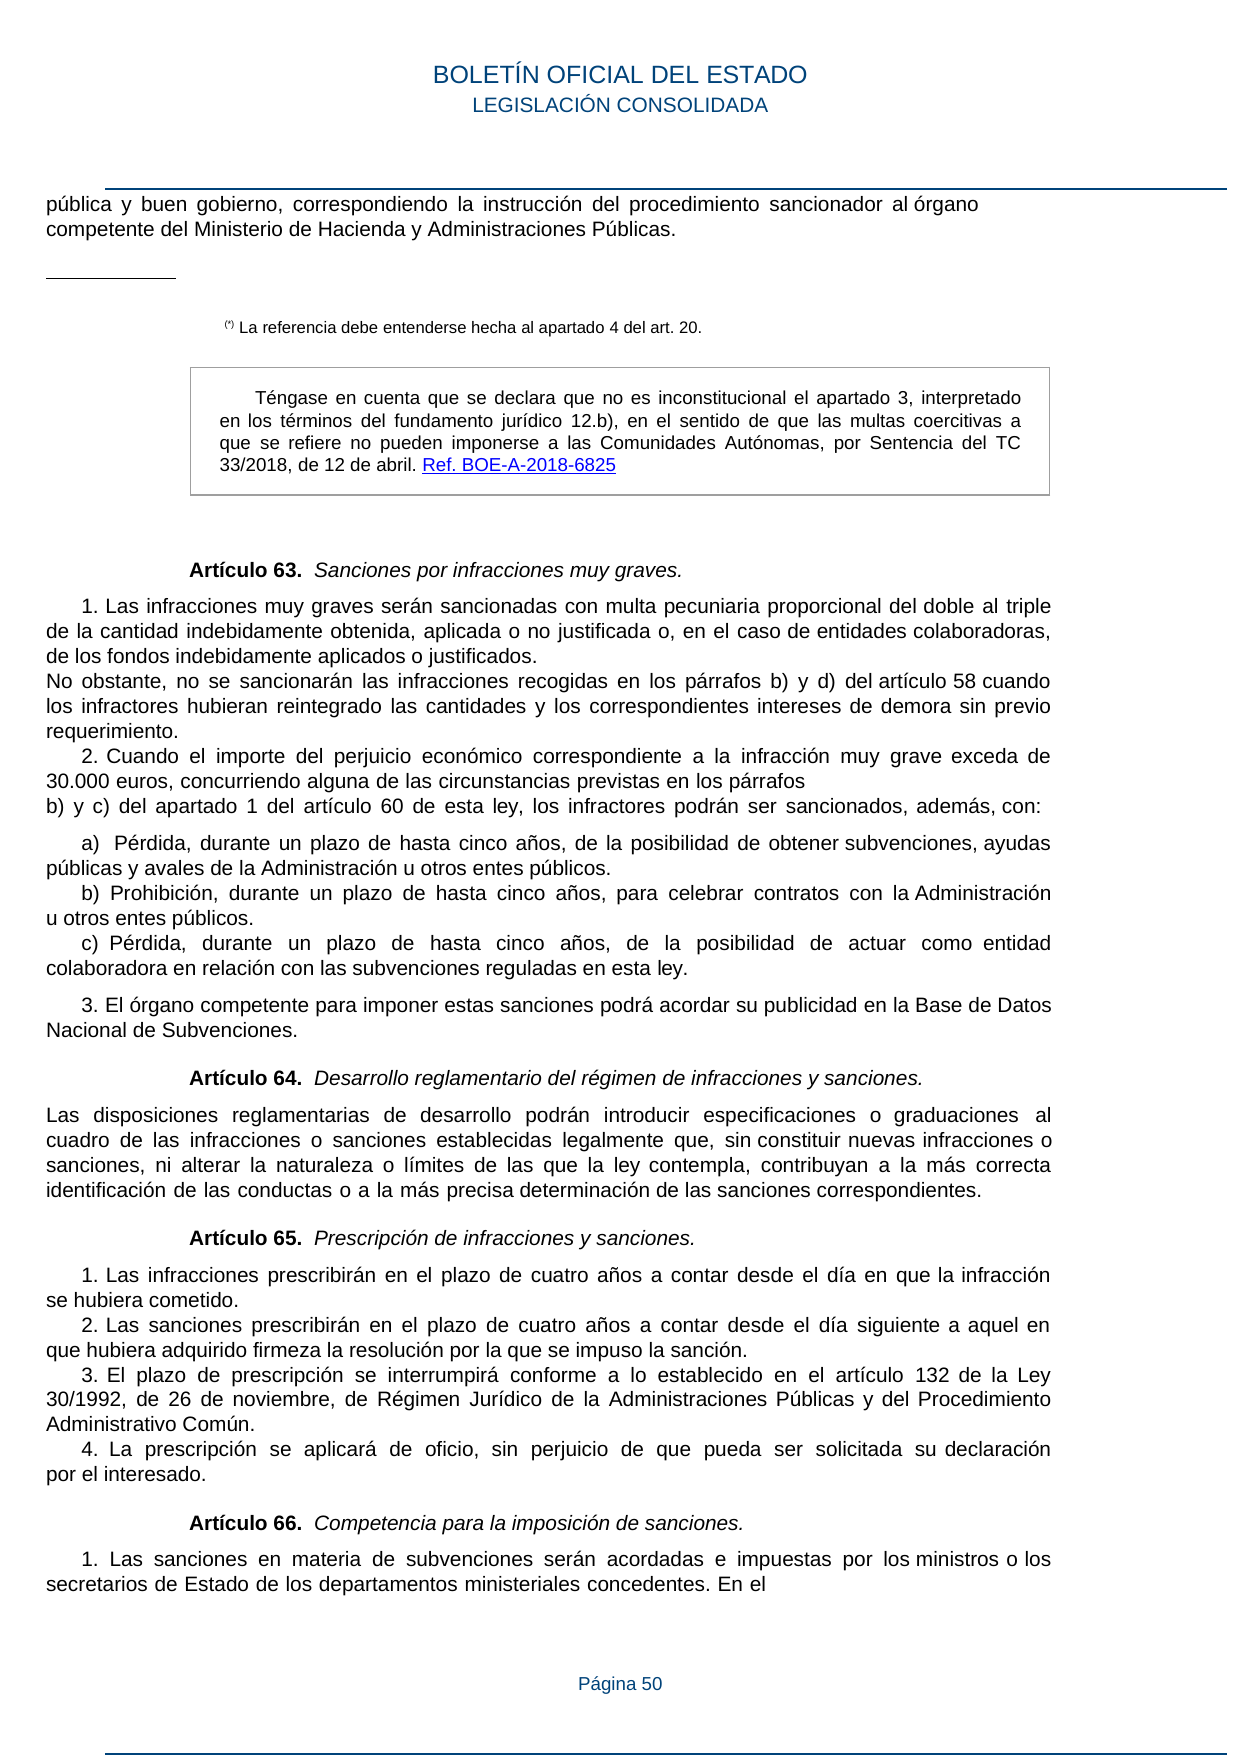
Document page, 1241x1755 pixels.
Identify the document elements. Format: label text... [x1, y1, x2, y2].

list Prohibición, durante un plazo de hasta cinco años, para celebrar contratos con la Administración u otros entes públicos. [46, 881, 1052, 929]
list Las infracciones prescribirán en el plazo de cuatro años a contar desde el día en que la infracción se hubiera cometido. [46, 1263, 1052, 1312]
text No obstante, no se sancionarán las infracciones recogidas en los párrafos b) y d) del artículo 58 cuando los infractores hubieran reintegrado las cantidades y los correspondientes intereses de demora sin previo requerimiento. [46, 669, 1052, 743]
text Artículo 64. Desarrollo reglamentario del régimen de infracciones y sanciones. [189, 1066, 1195, 1090]
list Pérdida, durante un plazo de hasta cinco años, de la posibilidad de actuar como entidad colaboradora en relación con las subvenciones reguladas en esta ley. [46, 931, 1052, 979]
list Las sanciones en materia de subvenciones serán acordadas e impuestas por los ministros o los secretarios de Estado de los departamentos ministeriales concedentes. En el [46, 1547, 1052, 1596]
list Las infracciones muy graves serán sancionadas con multa pecuniaria proporcional del doble al triple de la cantidad indebidamente obtenida, aplicada o no justificada o, en el caso de entidades colaboradoras, de los fondos indebidamente aplicados o justificados. [46, 594, 1052, 668]
text Las disposiciones reglamentarias de desarrollo podrán introducir especificaciones o graduaciones al cuadro de las infracciones o sanciones establecidas legalmente que, sin constituir nuevas infracciones o sanciones, ni alterar la naturaleza o límites de las que la ley contempla, contribuyan a la más correcta identificación de las conductas o a la más precisa determinación de las sanciones correspondientes. [46, 1103, 1052, 1202]
list El plazo de prescripción se interrumpirá conforme a lo establecido en el artículo 132 de la Ley 30/1992, de 26 de noviembre, de Régimen Jurídico de la Administraciones Públicas y del Procedimiento Administrativo Común. [46, 1362, 1052, 1436]
text (*) La referencia debe entenderse hecha al apartado 4 del art. 20. [224, 318, 1195, 337]
list Pérdida, durante un plazo de hasta cinco años, de la posibilidad de obtener subvenciones, ayudas públicas y avales de la Administración u otros entes públicos. [46, 831, 1052, 880]
list y c) del apartado 1 del artículo 60 de esta ley, los infractores podrán ser sancionados, además, con: [46, 793, 1052, 817]
list Cuando el importe del perjuicio económico correspondiente a la infracción muy grave exceda de 30.000 euros, concurriendo alguna de las circunstancias previstas en los párrafos [46, 744, 1052, 793]
text Artículo 66. Competencia para la imposición de sanciones. [189, 1510, 1195, 1534]
list El órgano competente para imponer estas sanciones podrá acordar su publicidad en la Base de Datos Nacional de Subvenciones. [46, 993, 1052, 1042]
text Téngase en cuenta que se declara que no es inconstitucional el apartado 3, interpretado en los términos del fundamento jurídico 12.b), en el sentido de que las multas coercitivas a que se refiere no pueden imponerse a las Comunidades Autónomas, por Sentencia del TC 33/2018, de 12 de abril. Ref. BOE-A-2018-6825 [219, 387, 1021, 476]
text Artículo 63. Sanciones por infracciones muy graves. [189, 558, 1195, 582]
text pública y buen gobierno, correspondiendo la instrucción del procedimiento sancionador al órgano competente del Ministerio de Hacienda y Administraciones Públicas. [46, 176, 1076, 240]
list La prescripción se aplicará de oficio, sin perjuicio de que pueda ser solicitada su declaración por el interesado. [46, 1437, 1052, 1486]
text Artículo 65. Prescripción de infracciones y sanciones. [189, 1226, 1195, 1250]
list Las sanciones prescribirán en el plazo de cuatro años a contar desde el día siguiente a aquel en que hubiera adquirido firmeza la resolución por la que se impuso la sanción. [46, 1313, 1052, 1361]
